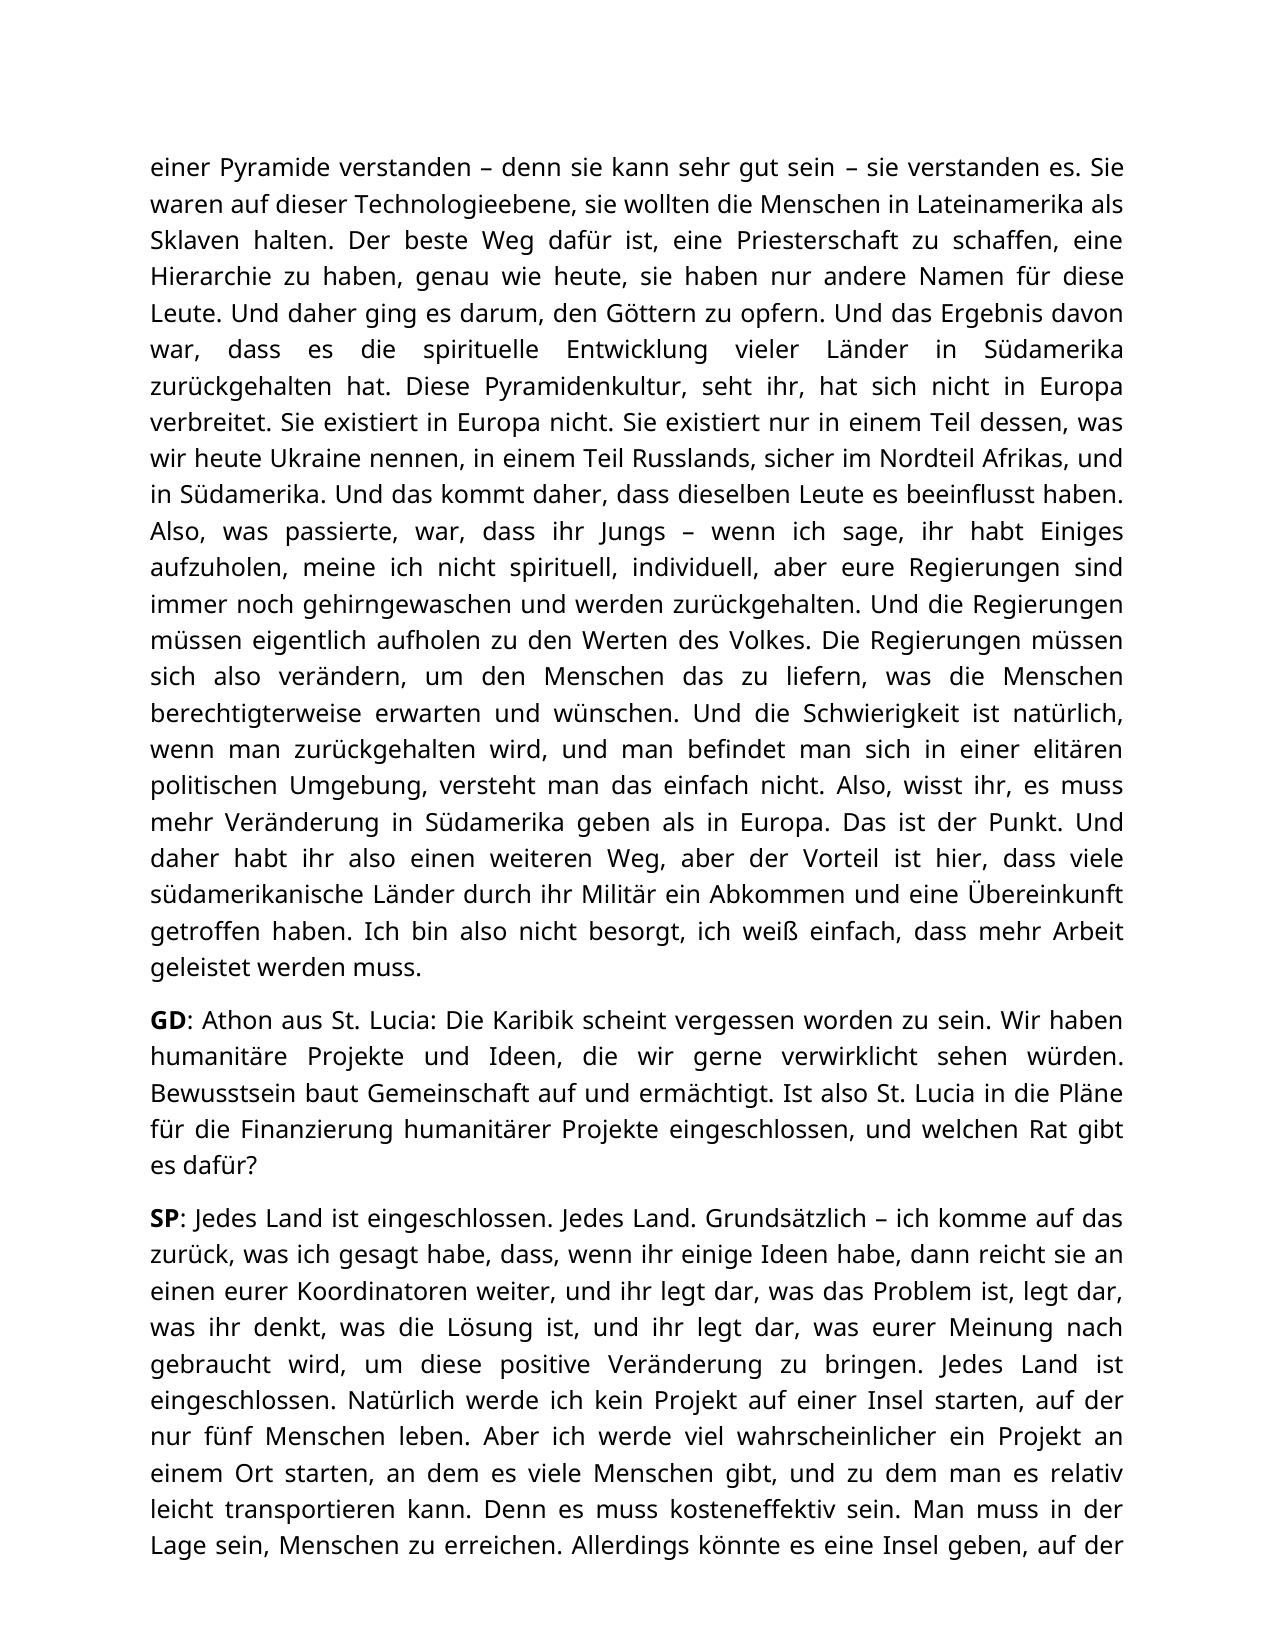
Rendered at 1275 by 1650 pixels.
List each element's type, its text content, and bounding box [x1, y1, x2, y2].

text SP: Jedes Land ist eingeschlossen. Jedes Land. Grundsätzlich – ich komme auf das zurück, was ich gesagt habe, dass, wenn ihr einige Ideen habe, dann reicht sie an einen eurer Koordinatoren weiter, und ihr legt dar, was das Problem ist, legt dar, was ihr denkt, was die Lösung ist, und ihr legt dar, was eurer Meinung nach gebraucht wird, um diese positive Veränderung zu bringen. Jedes Land ist eingeschlossen. Natürlich werde ich kein Projekt auf einer Insel starten, auf der nur fünf Menschen leben. Aber ich werde viel wahrscheinlicher ein Projekt an einem Ort starten, an dem es viele Menschen gibt, und zu dem man es relativ leicht transportieren kann. Denn es muss kosteneffektiv sein. Man muss in der Lage sein, Menschen zu erreichen. Allerdings könnte es eine Insel geben, auf der [150, 1201, 1125, 1562]
text einer Pyramide verstanden – denn sie kann sehr gut sein – sie verstanden es. Sie waren auf dieser Technologieebene, sie wollten die Menschen in Lateinamerika als Sklaven halten. Der beste Weg dafür ist, eine Priesterschaft zu schaffen, eine Hierarchie zu haben, genau wie heute, sie haben nur andere Namen für diese Leute. Und daher ging es darum, den Göttern zu opfern. Und das Ergebnis davon war, dass es die spirituelle Entwicklung vieler Länder in Südamerika zurückgehalten hat. Diese Pyramidenkultur, seht ihr, hat sich nicht in Europa verbreitet. Sie existiert in Europa nicht. Sie existiert nur in einem Teil dessen, was wir heute Ukraine nennen, in einem Teil Russlands, sicher im Nordteil Afrikas, und in Südamerika. Und das kommt daher, dass dieselben Leute es beeinflusst haben. Also, was passierte, war, dass ihr Jungs – wenn ich sage, ihr habt Einiges aufzuholen, meine ich nicht spirituell, individuell, aber eure Regierungen sind immer noch gehirngewaschen und werden zurückgehalten. Und die Regierungen müssen eigentlich aufholen zu den Werten des Volkes. Die Regierungen müssen sich also verändern, um den Menschen das zu liefern, was die Menschen berechtigterweise erwarten und wünschen. Und die Schwierigkeit ist natürlich, wenn man zurückgehalten wird, und man befindet man sich in einer elitären politischen Umgebung, versteht man das einfach nicht. Also, wisst ihr, es muss mehr Veränderung in Südamerika geben als in Europa. Das ist der Punkt. Und daher habt ihr also einen weiteren Weg, aber der Vorteil ist hier, dass viele südamerikanische Länder durch ihr Militär ein Abkommen und eine Übereinkunft getroffen haben. Ich bin also nicht besorgt, ich weiß einfach, dass mehr Arbeit geleistet werden muss. [150, 150, 1125, 984]
text GD: Athon aus St. Lucia: Die Karibik scheint vergessen worden zu sein. Wir haben humanitäre Projekte und Ideen, die wir gerne verwirklicht sehen würden. Bewusstsein baut Gemeinschaft auf und ermächtigt. Ist also St. Lucia in die Pläne für die Finanzierung humanitärer Projekte eingeschlossen, und welchen Rat gibt es dafür? [150, 1003, 1125, 1182]
